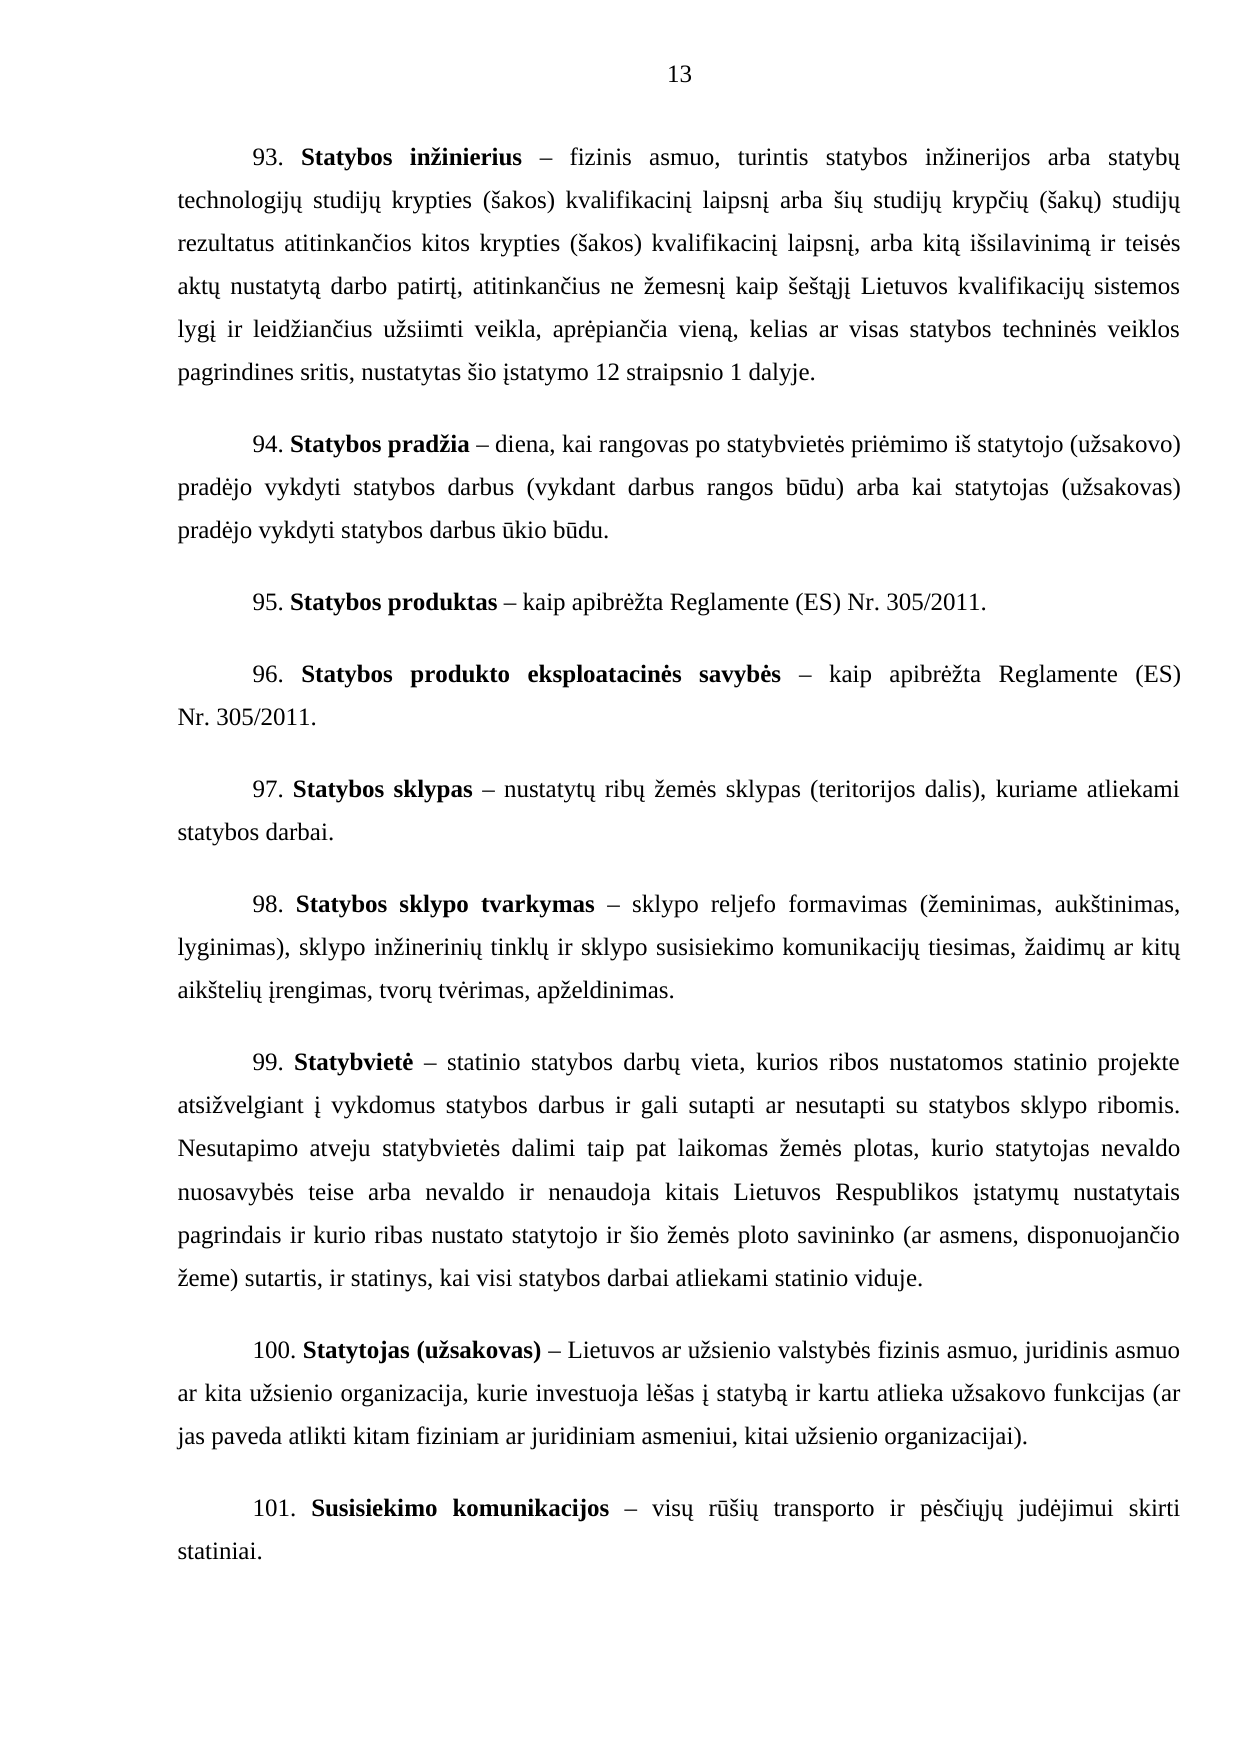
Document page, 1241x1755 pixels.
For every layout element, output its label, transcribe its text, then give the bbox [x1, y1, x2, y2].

text 100. Statytojas (užsakovas) – Lietuvos ar užsienio valstybės fizinis asmuo, juridinis asmuo ar kita užsienio organizacija, kurie investuoja lėšas į statybą ir kartu atlieka užsakovo funkcijas (ar jas paveda atlikti kitam fiziniam ar juridiniam asmeniui, kitai užsienio organizacijai). [177, 1335, 1181, 1450]
text 94. Statybos pradžia – diena, kai rangovas po statybvietės priėmimo iš statytojo (užsakovo) pradėjo vykdyti statybos darbus (vykdant darbus rangos būdu) arba kai statytojas (užsakovas) pradėjo vykdyti statybos darbus ūkio būdu. [177, 429, 1181, 544]
text 98. Statybos sklypo tvarkymas – sklypo reljefo formavimas (žeminimas, aukštinimas, lyginimas), sklypo inžinerinių tinklų ir sklypo susisiekimo komunikacijų tiesimas, žaidimų ar kitų aikštelių įrengimas, tvorų tvėrimas, apželdinimas. [177, 889, 1181, 1004]
text 99. Statybvietė – statinio statybos darbų vieta, kurios ribos nustatomos statinio projekte atsižvelgiant į vykdomus statybos darbus ir gali sutapti ar nesutapti su statybos sklypo ribomis. Nesutapimo atveju statybvietės dalimi taip pat laikomas žemės plotas, kurio statytojas nevaldo nuosavybės teise arba nevaldo ir nenaudoja kitais Lietuvos Respublikos įstatymų nustatytais pagrindais ir kurio ribas nustato statytojo ir šio žemės ploto savininko (ar asmens, disponuojančio žeme) sutartis, ir statinys, kai visi statybos darbai atliekami statinio viduje. [177, 1047, 1181, 1292]
text 93. Statybos inžinierius – fizinis asmuo, turintis statybos inžinerijos arba statybų technologijų studijų krypties (šakos) kvalifikacinį laipsnį arba šių studijų krypčių (šakų) studijų rezultatus atitinkančios kitos krypties (šakos) kvalifikacinį laipsnį, arba kitą išsilavinimą ir teisės aktų nustatytą darbo patirtį, atitinkančius ne žemesnį kaip šeštąjį Lietuvos kvalifikacijų sistemos lygį ir leidžiančius užsiimti veikla, aprėpiančia vieną, kelias ar visas statybos techninės veiklos pagrindines sritis, nustatytas šio įstatymo 12 straipsnio 1 dalyje. [177, 142, 1181, 386]
text 97. Statybos sklypas – nustatytų ribų žemės sklypas (teritorijos dalis), kuriame atliekami statybos darbai. [177, 774, 1181, 846]
text 96. Statybos produkto eksploatacinės savybės – kaip apibrėžta Reglamente (ES) Nr. 305/2011. [177, 659, 1181, 731]
text 101. Susisiekimo komunikacijos – visų rūšių transporto ir pėsčiųjų judėjimui skirti statiniai. [177, 1493, 1181, 1565]
text 95. Statybos produktas – kaip apibrėžta Reglamente (ES) Nr. 305/2011. [177, 587, 1181, 616]
